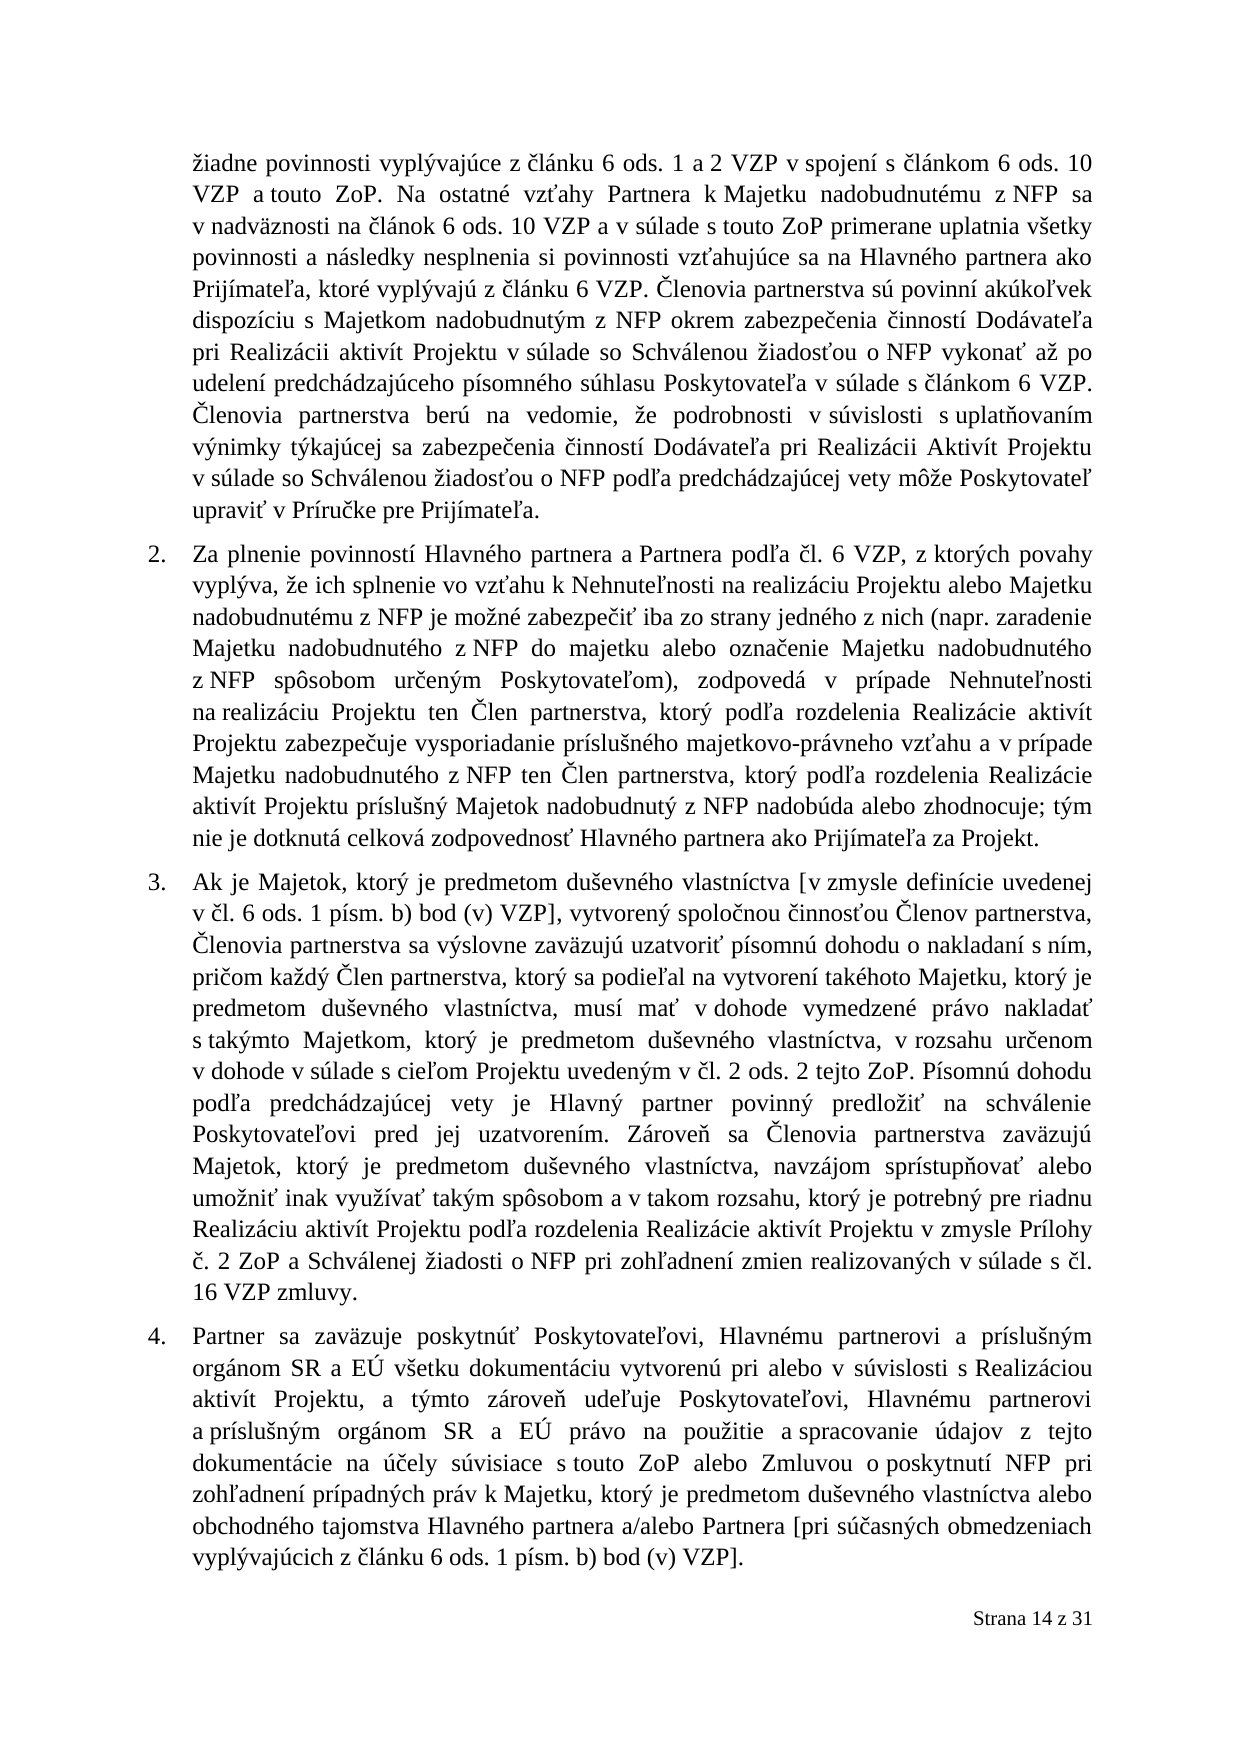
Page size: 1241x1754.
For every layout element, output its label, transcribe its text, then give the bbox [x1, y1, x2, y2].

list Za plnenie povinností Hlavného partnera a Partnera podľa čl. 6 VZP, z ktorých povahy vyplýva, že ich splnenie vo vzťahu k Nehnuteľnosti na realizáciu Projektu alebo Majetku nadobudnutému z NFP je možné zabezpečiť iba zo strany jedného z nich (napr. zaradenie Majetku nadobudnutého z NFP do majetku alebo označenie Majetku nadobudnutého z NFP spôsobom určeným Poskytovateľom), zodpovedá v prípade Nehnuteľnosti na realizáciu Projektu ten Člen partnerstva, ktorý podľa rozdelenia Realizácie aktivít Projektu zabezpečuje vysporiadanie príslušného majetkovo-právneho vzťahu a v prípade Majetku nadobudnutého z NFP ten Člen partnerstva, ktorý podľa rozdelenia Realizácie aktivít Projektu príslušný Majetok nadobudnutý z NFP nadobúda alebo zhodnocuje; tým nie je dotknutá celková zodpovednosť Hlavného partnera ako Prijímateľa za Projekt. [148, 539, 1093, 852]
list Ak je Majetok, ktorý je predmetom duševného vlastníctva [v zmysle definície uvedenej v čl. 6 ods. 1 písm. b) bod (v) VZP], vytvorený spoločnou činnosťou Členov partnerstva, Členovia partnerstva sa výslovne zaväzujú uzatvoriť písomnú dohodu o nakladaní s ním, pričom každý Člen partnerstva, ktorý sa podieľal na vytvorení takéhoto Majetku, ktorý je predmetom duševného vlastníctva, musí mať v dohode vymedzené právo nakladať s takýmto Majetkom, ktorý je predmetom duševného vlastníctva, v rozsahu určenom v dohode v súlade s cieľom Projektu uvedeným v čl. 2 ods. 2 tejto ZoP. Písomnú dohodu podľa predchádzajúcej vety je Hlavný partner povinný predložiť na schválenie Poskytovateľovi pred jej uzatvorením. Zároveň sa Členovia partnerstva zaväzujú Majetok, ktorý je predmetom duševného vlastníctva, navzájom sprístupňovať alebo umožniť inak využívať takým spôsobom a v takom rozsahu, ktorý je potrebný pre riadnu Realizáciu aktivít Projektu podľa rozdelenia Realizácie aktivít Projektu v zmysle Prílohy č. 2 ZoP a Schválenej žiadosti o NFP pri zohľadnení zmien realizovaných v súlade s čl. 16 VZP zmluvy. [148, 867, 1093, 1306]
list Partner sa zaväzuje poskytnúť Poskytovateľovi, Hlavnému partnerovi a príslušným orgánom SR a EÚ všetku dokumentáciu vytvorenú pri alebo v súvislosti s Realizáciou aktivít Projektu, a týmto zároveň udeľuje Poskytovateľovi, Hlavnému partnerovi a príslušným orgánom SR a EÚ právo na použitie a spracovanie údajov z tejto dokumentácie na účely súvisiace s touto ZoP alebo Zmluvou o poskytnutí NFP pri zohľadnení prípadných práv k Majetku, ktorý je predmetom duševného vlastníctva alebo obchodného tajomstva Hlavného partnera a/alebo Partnera [pri súčasných obmedzeniach vyplývajúcich z článku 6 ods. 1 písm. b) bod (v) VZP]. [148, 1321, 1093, 1571]
list žiadne povinnosti vyplývajúce z článku 6 ods. 1 a 2 VZP v spojení s článkom 6 ods. 10 VZP a touto ZoP. Na ostatné vzťahy Partnera k Majetku nadobudnutému z NFP sa v nadväznosti na článok 6 ods. 10 VZP a v súlade s touto ZoP primerane uplatnia všetky povinnosti a následky nesplnenia si povinnosti vzťahujúce sa na Hlavného partnera ako Prijímateľa, ktoré vyplývajú z článku 6 VZP. Členovia partnerstva sú povinní akúkoľvek dispozíciu s Majetkom nadobudnutým z NFP okrem zabezpečenia činností Dodávateľa pri Realizácii aktivít Projektu v súlade so Schválenou žiadosťou o NFP vykonať až po udelení predchádzajúceho písomného súhlasu Poskytovateľa v súlade s článkom 6 VZP. Členovia partnerstva berú na vedomie, že podrobnosti v súvislosti s uplatňovaním výnimky týkajúcej sa zabezpečenia činností Dodávateľa pri Realizácii Aktivít Projektu v súlade so Schválenou žiadosťou o NFP podľa predchádzajúcej vety môže Poskytovateľ upraviť v Príručke pre Prijímateľa. [148, 148, 1093, 523]
